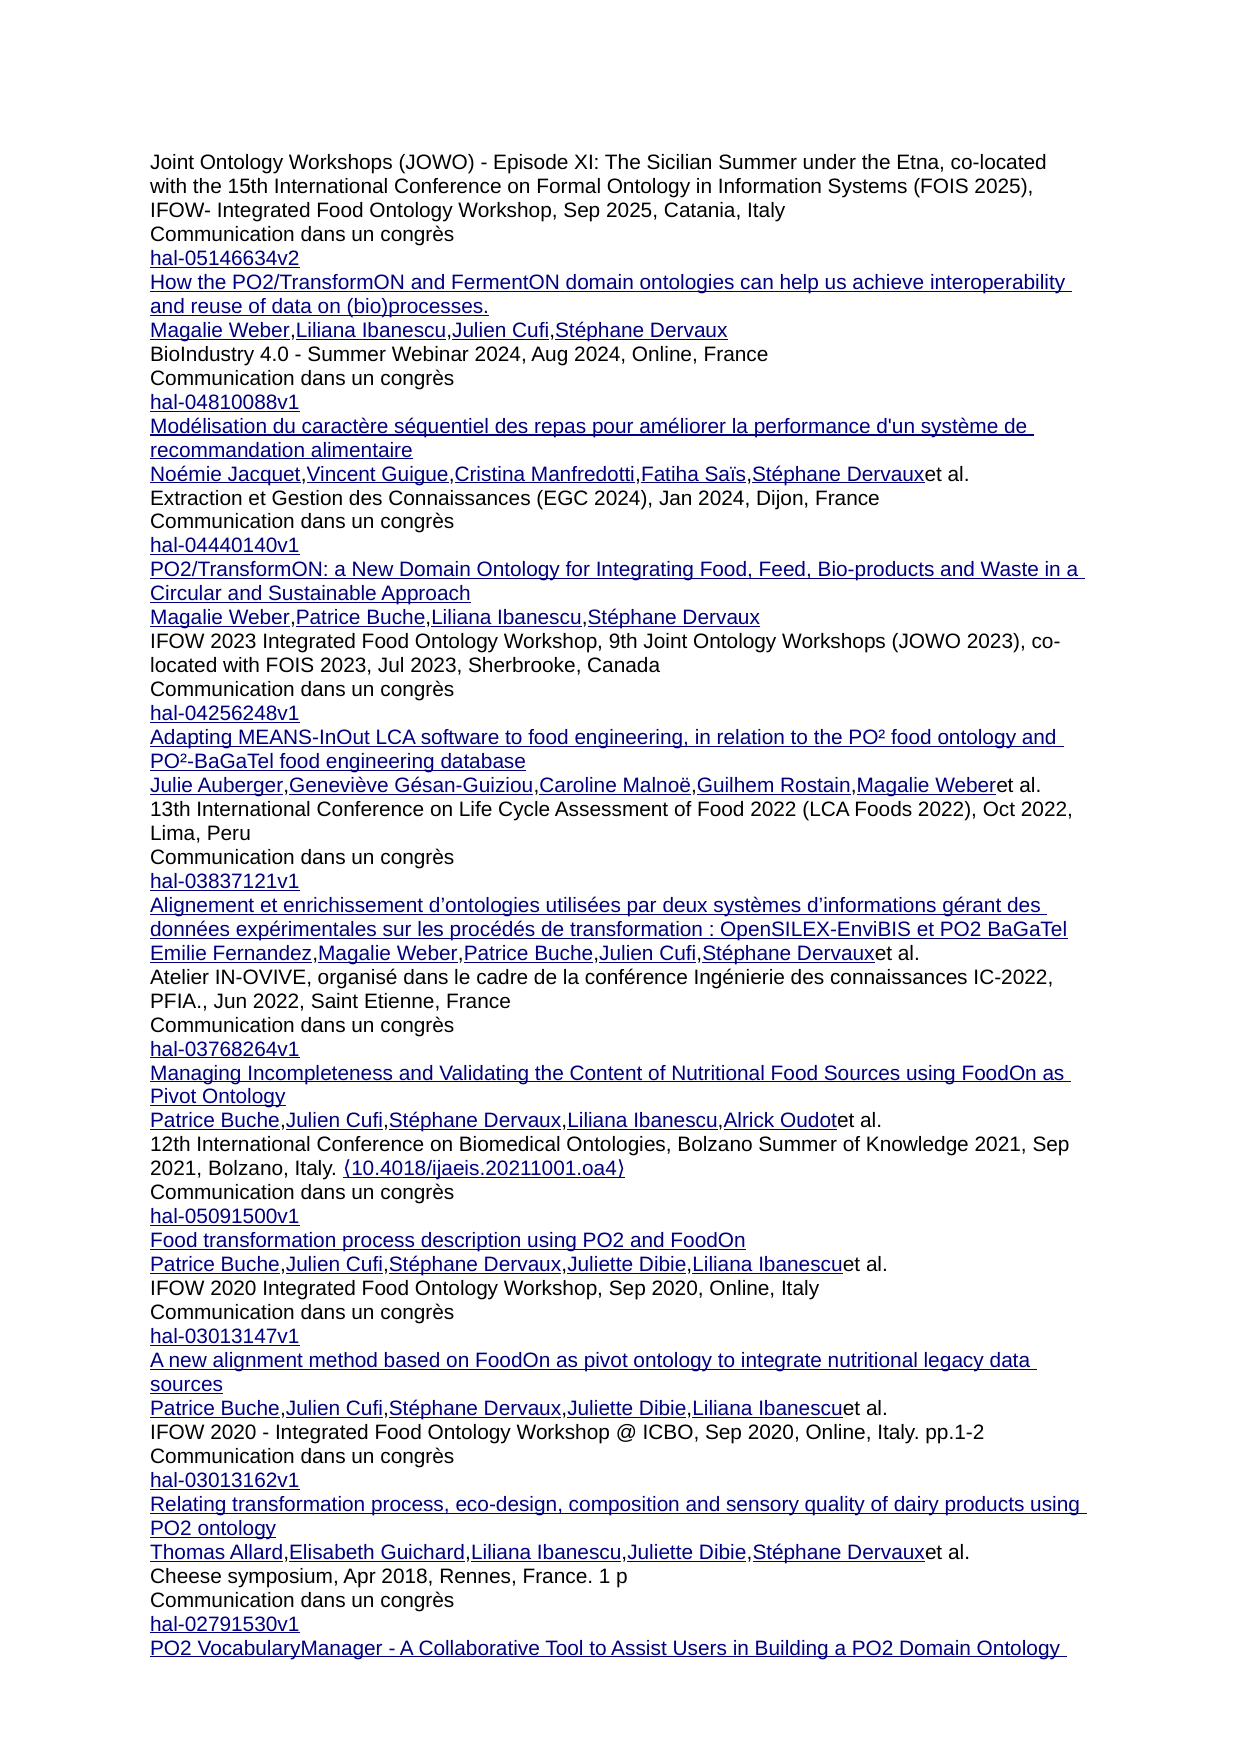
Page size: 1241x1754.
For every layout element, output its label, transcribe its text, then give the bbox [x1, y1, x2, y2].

table_cell Alignement et enrichissement d’ontologies utilisées par deux systèmes d’informations gérant des données expérimentales sur les procédés de transformation : OpenSILEX-EnviBIS et PO2 BaGaTel Emilie Fernandez,Magalie Weber,Patrice Buche,Julien Cufi,Stéphane Dervauxet al. Atelier IN-OVIVE, organisé dans le cadre de la conférence Ingénierie des connaissances IC-2022, PFIA., Jun 2022, Saint Etienne, France Communication dans un congrès hal-03768264v1 [150, 893, 1090, 1060]
table_cell Food transformation process description using PO2 and FoodOn Patrice Buche,Julien Cufi,Stéphane Dervaux,Juliette Dibie,Liliana Ibanescuet al. IFOW 2020 Integrated Food Ontology Workshop, Sep 2020, Online, Italy Communication dans un congrès hal-03013147v1 [150, 1228, 1090, 1348]
table_cell A new alignment method based on FoodOn as pivot ontology to integrate nutritional legacy data sources Patrice Buche,Julien Cufi,Stéphane Dervaux,Juliette Dibie,Liliana Ibanescuet al. IFOW 2020 - Integrated Food Ontology Workshop @ ICBO, Sep 2020, Online, Italy. pp.1-2 Communication dans un congrès hal-03013162v1 [150, 1348, 1090, 1492]
table_cell Modélisation du caractère séquentiel des repas pour améliorer la performance d'un système de recommandation alimentaire Noémie Jacquet,Vincent Guigue,Cristina Manfredotti,Fatiha Saïs,Stéphane Dervauxet al. Extraction et Gestion des Connaissances (EGC 2024), Jan 2024, Dijon, France Communication dans un congrès hal-04440140v1 [150, 414, 1090, 557]
table_cell Managing Incompleteness and Validating the Content of Nutritional Food Sources using FoodOn as Pivot Ontology Patrice Buche,Julien Cufi,Stéphane Dervaux,Liliana Ibanescu,Alrick Oudotet al. 12th International Conference on Biomedical Ontologies, Bolzano Summer of Knowledge 2021, Sep 2021, Bolzano, Italy. ⟨10.4018/ijaeis.20211001.oa4⟩ Communication dans un congrès hal-05091500v1 [150, 1060, 1090, 1228]
table_cell Adapting MEANS-InOut LCA software to food engineering, in relation to the PO² food ontology and PO²-BaGaTel food engineering database Julie Auberger,Geneviève Gésan-Guiziou,Caroline Malnoë,Guilhem Rostain,Magalie Weberet al. 13th International Conference on Life Cycle Assessment of Food 2022 (LCA Foods 2022), Oct 2022, Lima, Peru Communication dans un congrès hal-03837121v1 [150, 725, 1090, 893]
table_cell PO2/TransformON: a New Domain Ontology for Integrating Food, Feed, Bio-products and Waste in a Circular and Sustainable Approach Magalie Weber,Patrice Buche,Liliana Ibanescu,Stéphane Dervaux IFOW 2023 Integrated Food Ontology Workshop, 9th Joint Ontology Workshops (JOWO 2023), co-located with FOIS 2023, Jul 2023, Sherbrooke, Canada Communication dans un congrès hal-04256248v1 [150, 557, 1090, 725]
table_cell Relating transformation process, eco-design, composition and sensory quality of dairy products using PO2 ontology Thomas Allard,Elisabeth Guichard,Liliana Ibanescu,Juliette Dibie,Stéphane Dervauxet al. Cheese symposium, Apr 2018, Rennes, France. 1 p Communication dans un congrès hal-02791530v1 [150, 1492, 1090, 1635]
table_cell How the PO2/TransformON and FermentON domain ontologies can help us achieve interoperability and reuse of data on (bio)processes. Magalie Weber,Liliana Ibanescu,Julien Cufi,Stéphane Dervaux BioIndustry 4.0 - Summer Webinar 2024, Aug 2024, Online, France Communication dans un congrès hal-04810088v1 [150, 270, 1090, 413]
table_cell PO2 VocabularyManager - A Collaborative Tool to Assist Users in Building a PO2 Domain Ontology [150, 1635, 1090, 1659]
table_cell Joint Ontology Workshops (JOWO) - Episode XI: The Sicilian Summer under the Etna, co-located with the 15th International Conference on Formal Ontology in Information Systems (FOIS 2025), IFOW- Integrated Food Ontology Workshop, Sep 2025, Catania, Italy Communication dans un congrès hal-05146634v2 [150, 150, 1090, 270]
